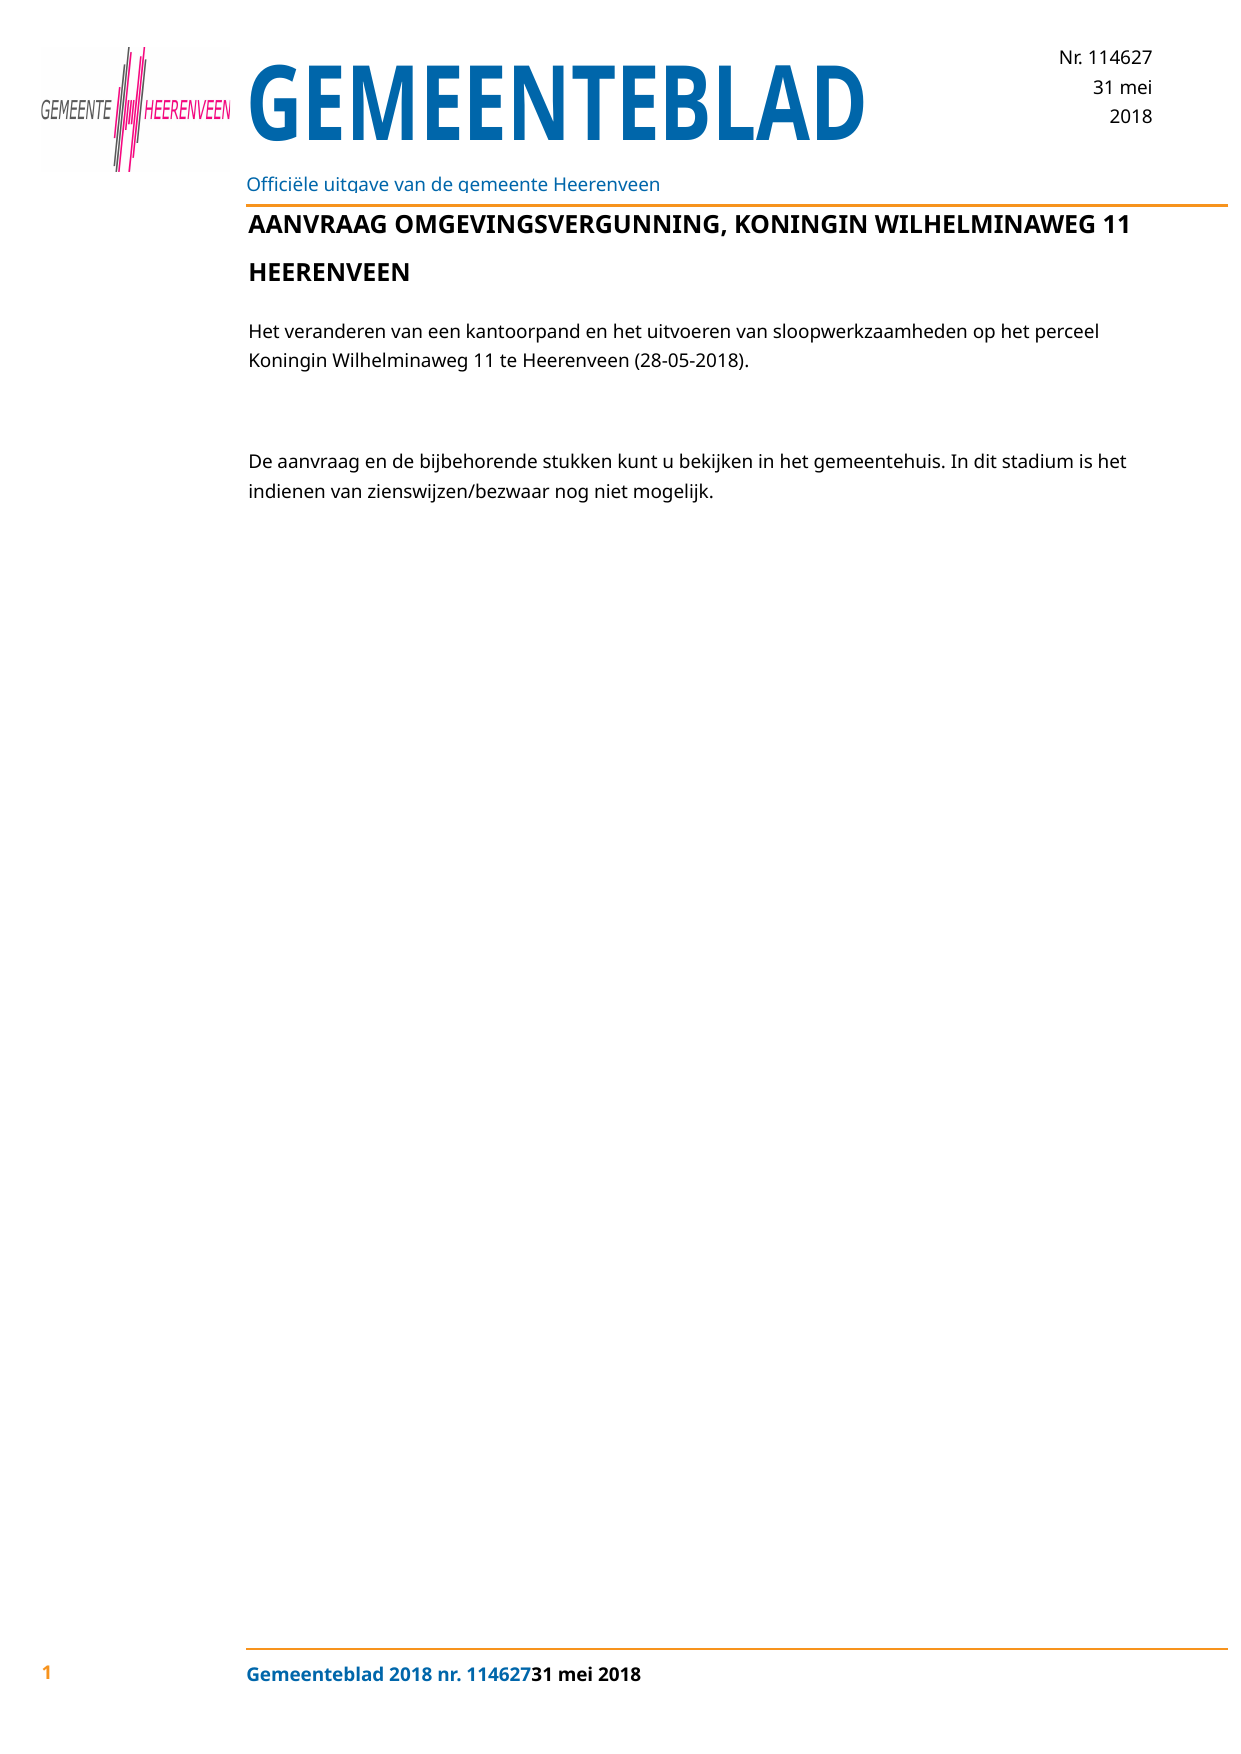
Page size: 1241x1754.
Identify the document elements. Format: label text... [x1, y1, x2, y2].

text Het veranderen van een kantoorpand en het uitvoeren van sloopwerkzaamheden op het perceel Koningin Wilhelminaweg 11 te Heerenveen (28-05-2018). [248, 318, 1152, 373]
picture [41, 47, 231, 172]
text De aanvraag en de bijbehorende stukken kunt u bekijken in het gemeentehuis. In dit stadium is het indienen van zienswijzen/bezwaar nog niet mogelijk. [248, 448, 1152, 504]
text AANVRAAG OMGEVINGSVERGUNNING, KONINGIN WILHELMINAWEG 11 HEERENVEEN [248, 207, 1152, 288]
